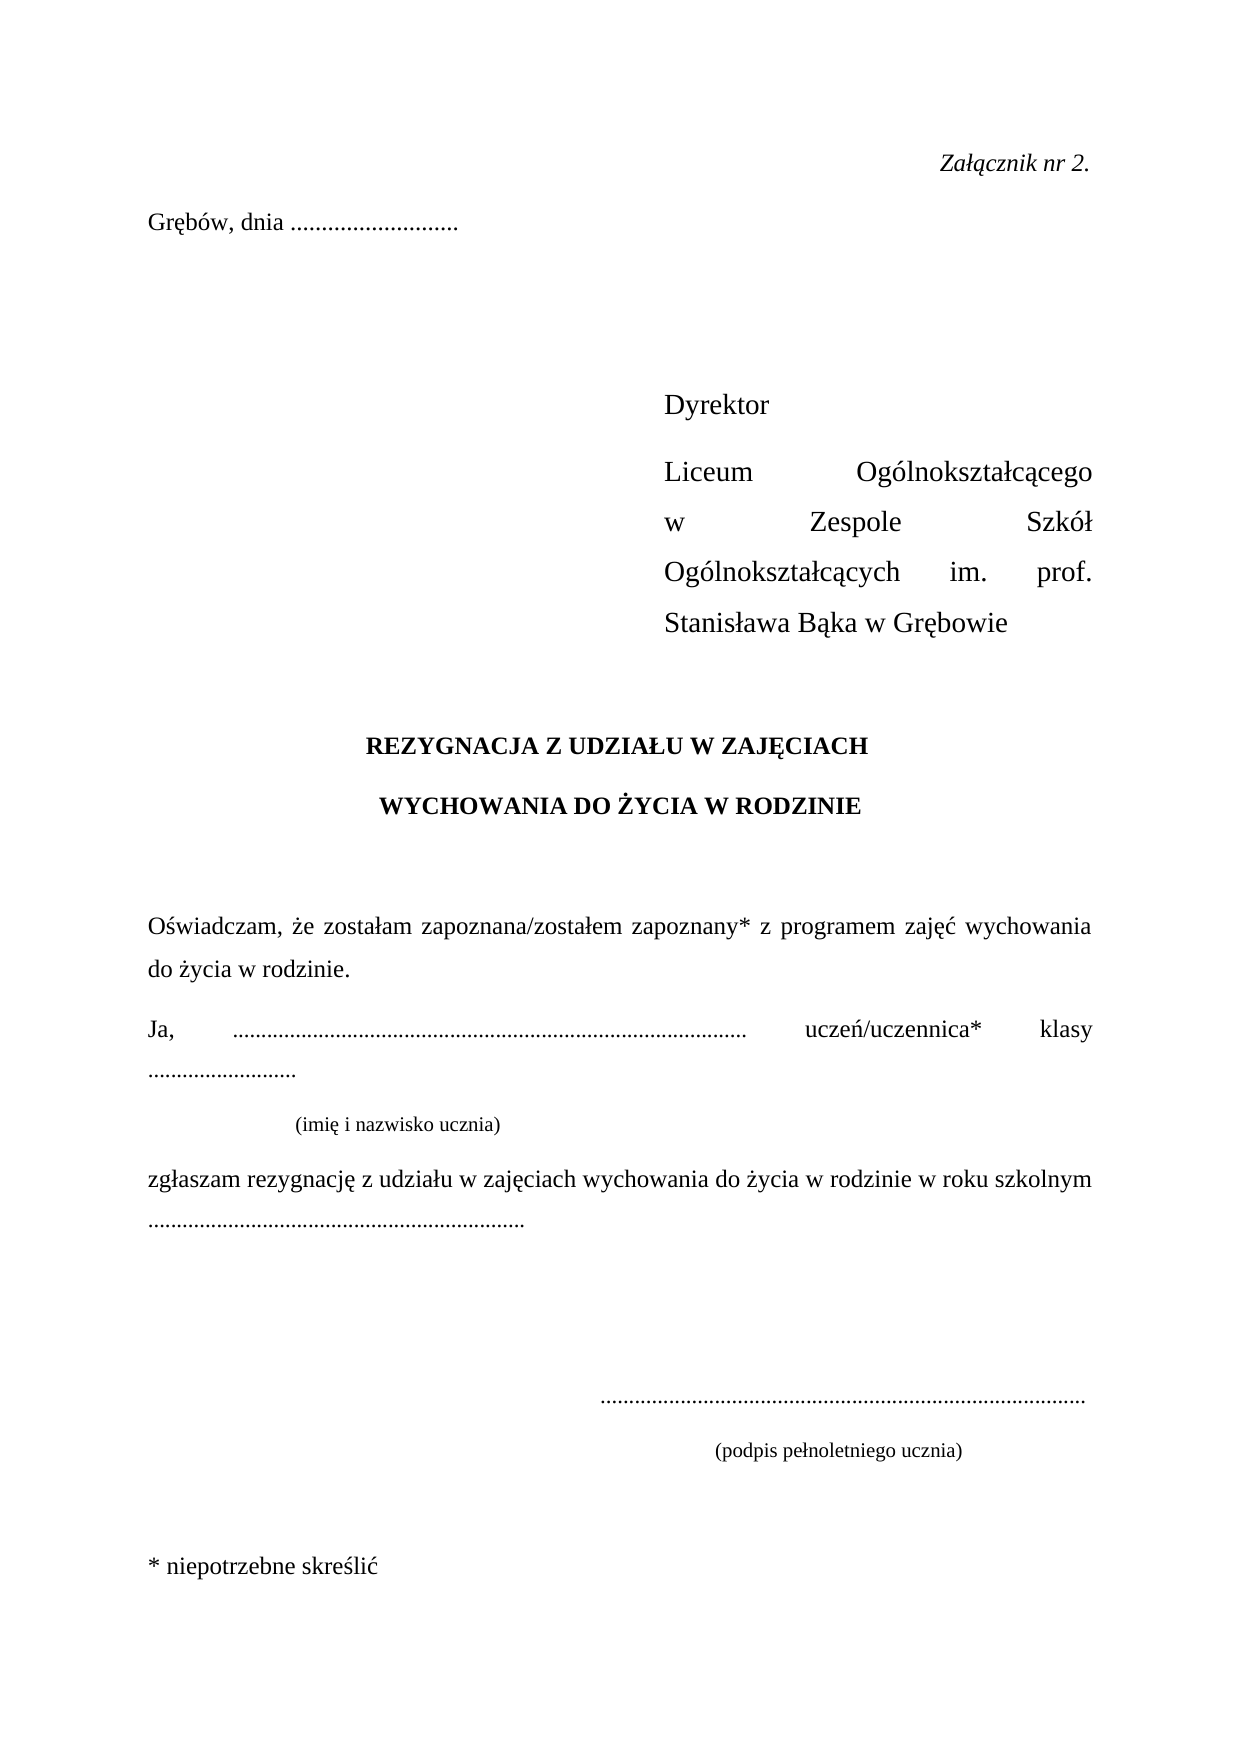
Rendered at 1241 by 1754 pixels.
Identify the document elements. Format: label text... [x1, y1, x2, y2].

text Liceum Ogólnokształcącego w Zespole Szkół Ogólnokształcących im. prof. Stanisława Bąka w Grębowie [664, 454, 1093, 638]
text * niepotrzebne skreślić [148, 1551, 1093, 1579]
text (imię i nazwisko ucznia) [221, 1112, 1093, 1136]
text Grębów, dnia ........................... [148, 207, 1093, 236]
text ..................................................................................... [148, 1382, 1093, 1408]
text Ja, .......................................................................................... uczeń/uczennica* klasy .......................... [148, 1014, 1093, 1082]
text REZYGNACJA Z UDZIAŁU W ZAJĘCIACH [148, 731, 1093, 760]
text (podpis pełnoletniego ucznia) [516, 1438, 1093, 1462]
text Dyrektor [664, 387, 1093, 420]
text Oświadczam, że zostałam zapoznana/zostałem zapoznany* z programem zajęć wychowania do życia w rodzinie. [148, 911, 1093, 983]
text zgłaszam rezygnację z udziału w zajęciach wychowania do życia w rodzinie w roku szkolnym .................................................................. [148, 1164, 1093, 1233]
text Załącznik nr 2. [148, 148, 1093, 176]
text WYCHOWANIA DO ŻYCIA W RODZINIE [148, 791, 1093, 820]
